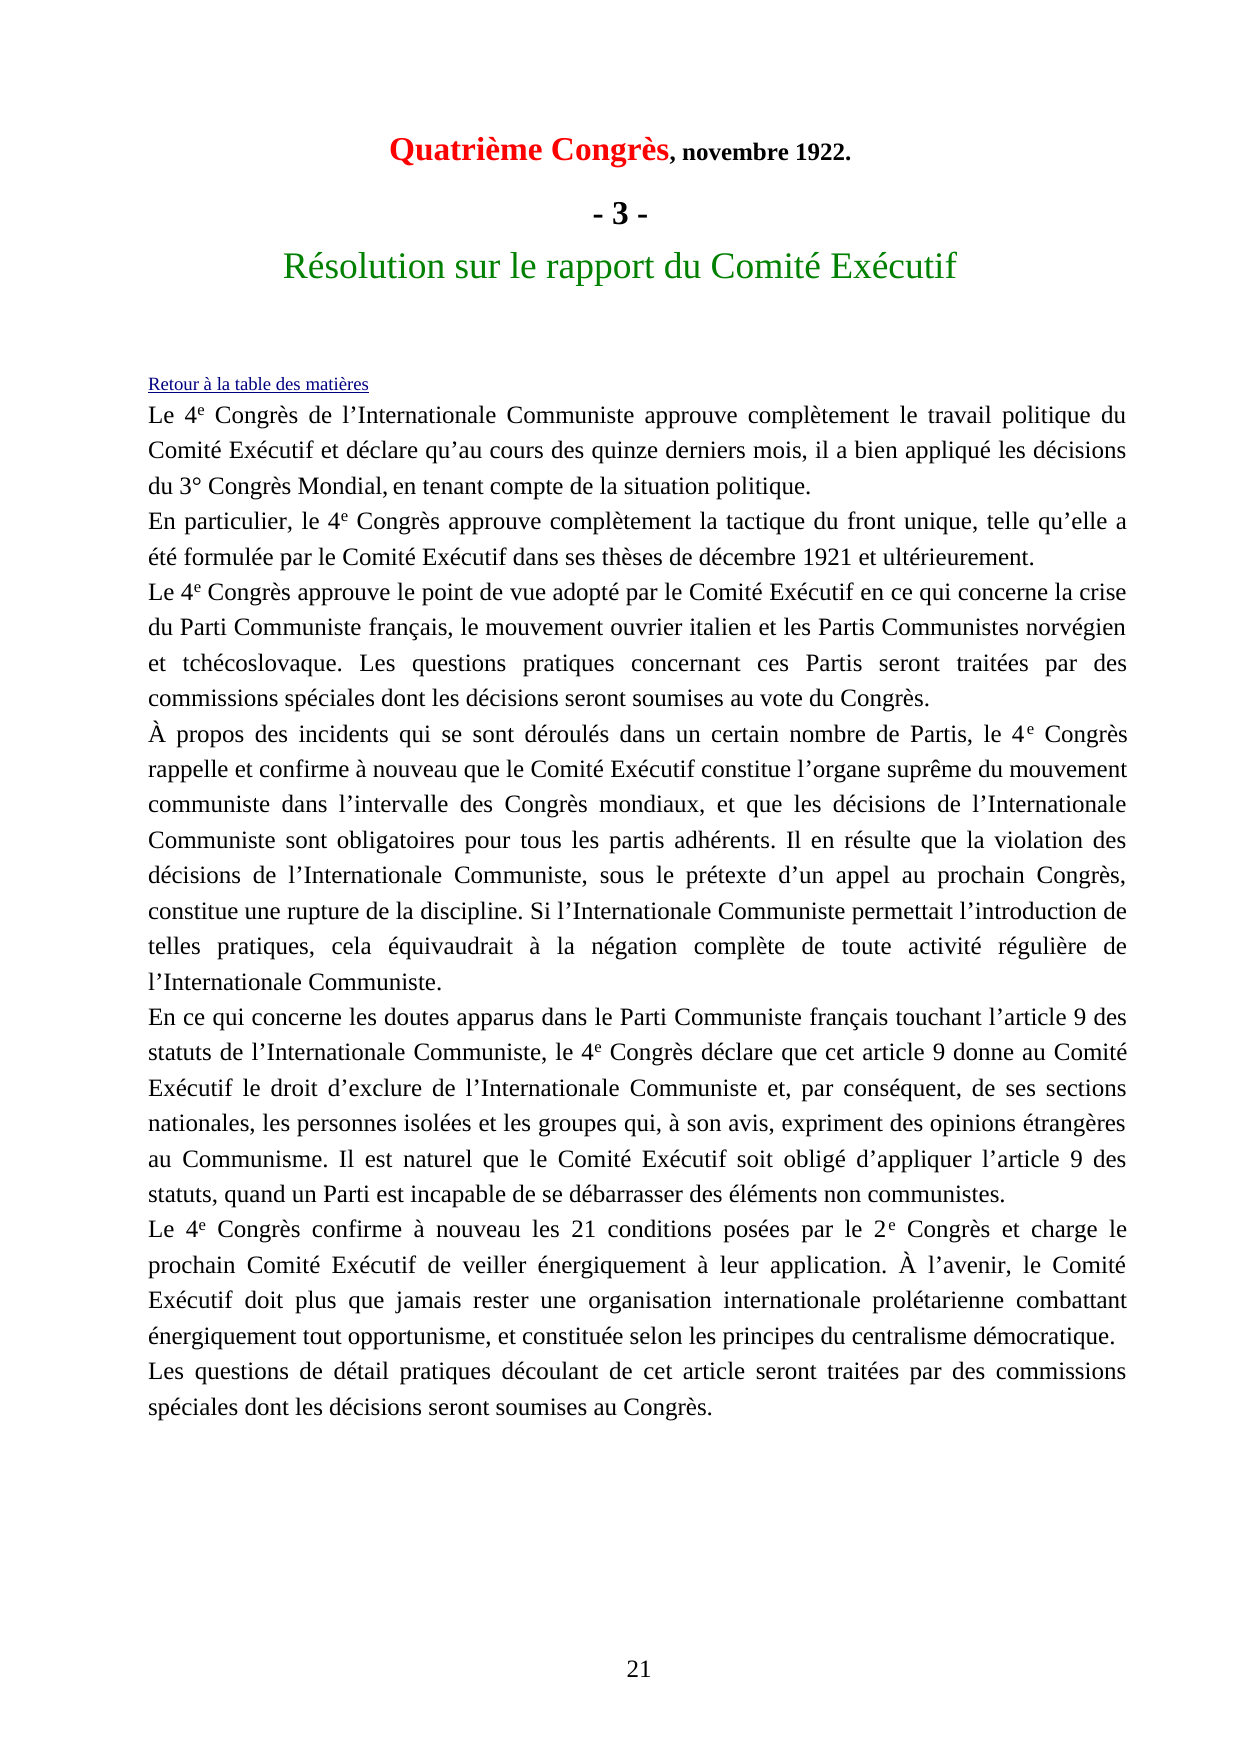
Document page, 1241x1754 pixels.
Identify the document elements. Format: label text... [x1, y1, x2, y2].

text En particulier, le 4e Congrès approuve complètement la tactique du front unique, telle qu’elle a été formulée par le Comité Exécutif dans ses thèses de décembre 1921 et ultérieurement. [148, 501, 1128, 572]
text Le 4e Congrès confirme à nouveau les 21 conditions posées par le 2e Congrès et charge le prochain Comité Exécutif de veiller énergiquement à leur application. À l’avenir, le Comité Exécutif doit plus que jamais rester une organisation internationale prolétarienne combattant énergiquement tout opportunisme, et constituée selon les principes du centralisme démocratique. [148, 1209, 1128, 1351]
text Quatrième Congrès, novembre 1922. [112, 131, 1128, 168]
text - 3 - [112, 193, 1128, 231]
text Le 4e Congrès approuve le point de vue adopté par le Comité Exécutif en ce qui concerne la crise du Parti Communiste français, le mouvement ouvrier italien et les Partis Communistes norvégien et tchécoslovaque. Les questions pratiques concernant ces Partis seront traitées par des commissions spéciales dont les décisions seront soumises au vote du Congrès. [148, 572, 1128, 714]
text Le 4e Congrès de l’Internationale Communiste approuve complètement le travail politique du Comité Exécutif et déclare qu’au cours des quinze derniers mois, il a bien appliqué les décisions du 3° Congrès Mondial, en tenant compte de la situation politique. [148, 395, 1128, 501]
text Les questions de détail pratiques découlant de cet article seront traitées par des commissions spéciales dont les décisions seront soumises au Congrès. [148, 1351, 1128, 1422]
text À propos des incidents qui se sont déroulés dans un certain nombre de Partis, le 4e Congrès rappelle et confirme à nouveau que le Comité Exécutif constitue l’organe suprême du mouvement communiste dans l’intervalle des Congrès mondiaux, et que les décisions de l’Internationale Communiste sont obligatoires pour tous les partis adhérents. Il en résulte que la violation des décisions de l’Internationale Communiste, sous le prétexte d’un appel au prochain Congrès, constitue une rupture de la discipline. Si l’Internationale Communiste permettait l’introduction de telles pratiques, cela équivaudrait à la négation complète de toute activité régulière de l’Internationale Communiste. [148, 714, 1128, 997]
text Résolution sur le rapport du Comité Exécutif [112, 244, 1128, 287]
text Retour à la table des matières [148, 373, 1128, 395]
text En ce qui concerne les doutes apparus dans le Parti Communiste français touchant l’article 9 des statuts de l’Internationale Communiste, le 4e Congrès déclare que cet article 9 donne au Comité Exécutif le droit d’exclure de l’Internationale Communiste et, par conséquent, de ses sections nationales, les personnes isolées et les groupes qui, à son avis, expriment des opinions étrangères au Communisme. Il est naturel que le Comité Exécutif soit obligé d’appliquer l’article 9 des statuts, quand un Parti est incapable de se débarrasser des éléments non communistes. [148, 997, 1128, 1209]
